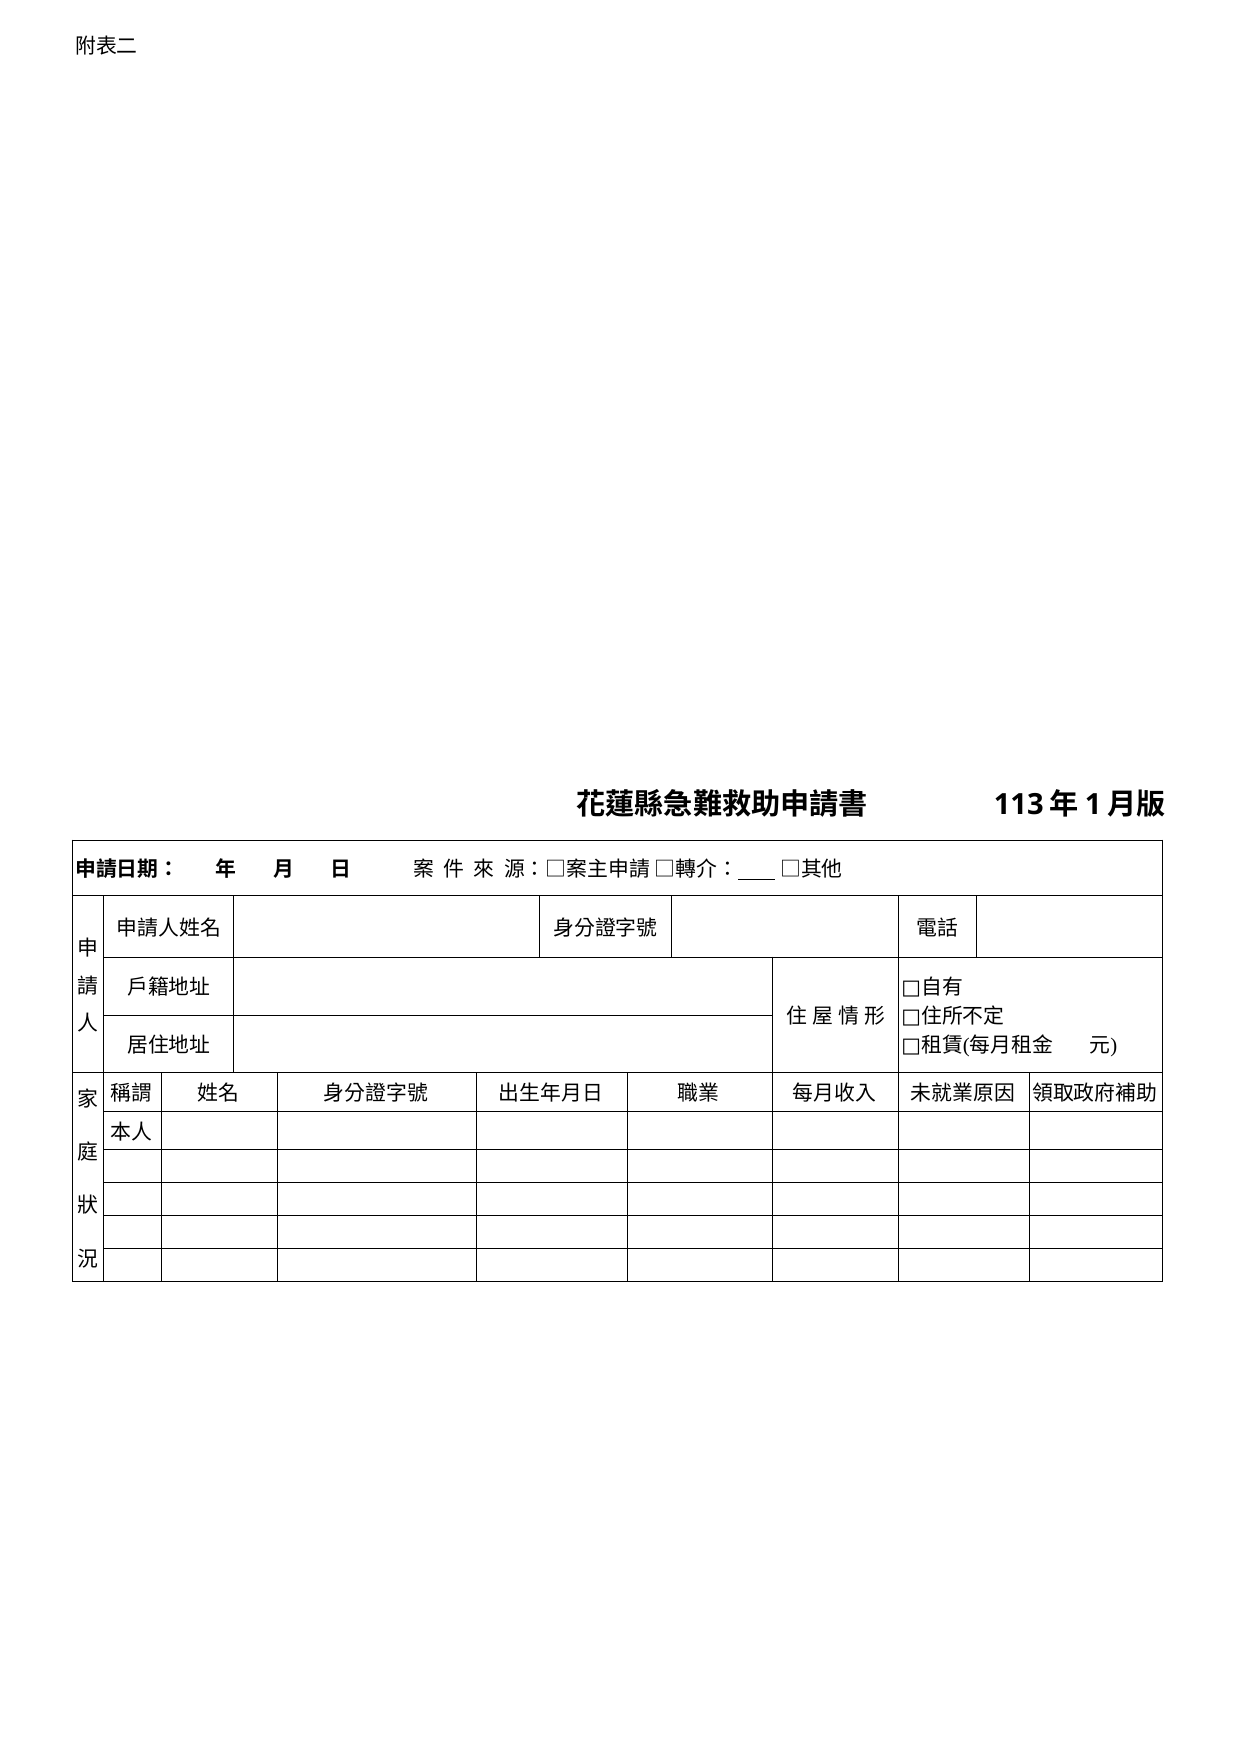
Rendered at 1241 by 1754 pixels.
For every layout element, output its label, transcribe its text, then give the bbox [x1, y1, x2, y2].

table_cell [899, 1249, 1029, 1281]
table_cell [234, 896, 539, 957]
table_cell 住 屋 情 形 [773, 958, 898, 1072]
table_cell [899, 1216, 1029, 1248]
table_header 申請日期： 年 月 日 案 件 來 源：□案主申請 □轉介： □其他 [73, 841, 1162, 895]
table_cell 居住地址 [104, 1016, 233, 1072]
table_cell [162, 1150, 277, 1182]
table_cell [477, 1249, 627, 1281]
table_cell [104, 1216, 161, 1248]
table_cell [477, 1150, 627, 1182]
table_cell [773, 1183, 898, 1215]
table_cell [773, 1112, 898, 1149]
table_cell [162, 1183, 277, 1215]
table_cell [234, 958, 772, 1014]
table_cell [162, 1249, 277, 1281]
table_cell 領取政府補助 [1030, 1073, 1162, 1111]
table_cell [278, 1183, 476, 1215]
table_cell [278, 1216, 476, 1248]
table_cell 申 請 人 [73, 896, 103, 1072]
table_cell [1030, 1150, 1162, 1182]
table_cell [477, 1183, 627, 1215]
table_cell 本人 [104, 1112, 161, 1149]
table_cell 身分證字號 [278, 1073, 476, 1111]
table_cell [162, 1112, 277, 1149]
table_cell [899, 1150, 1029, 1182]
table_cell [628, 1112, 772, 1149]
table_cell [773, 1216, 898, 1248]
table_cell [1030, 1183, 1162, 1215]
table_cell [1030, 1112, 1162, 1149]
table_cell [899, 1112, 1029, 1149]
table_cell 家 庭 狀 況 [73, 1073, 103, 1281]
table_cell 身分證字號 [540, 896, 671, 957]
table_cell [899, 1183, 1029, 1215]
table_cell [104, 1249, 161, 1281]
table_cell [162, 1216, 277, 1248]
table_cell [1030, 1249, 1162, 1281]
table_cell [672, 896, 898, 957]
table_cell □自有 □住所不定 □租賃(每月租金 元) [899, 958, 1162, 1072]
table_cell 申請人姓名 [104, 896, 233, 957]
table_cell [278, 1150, 476, 1182]
table_cell [234, 1016, 772, 1072]
table_cell [628, 1249, 772, 1281]
table_cell [773, 1249, 898, 1281]
table_cell [477, 1112, 627, 1149]
text 花蓮縣急難救助申請書 113年1月版 [75, 764, 1165, 839]
table_cell [104, 1150, 161, 1182]
table_cell [773, 1150, 898, 1182]
table_cell 每月收入 [773, 1073, 898, 1111]
table_cell [278, 1249, 476, 1281]
table_cell [1030, 1216, 1162, 1248]
table_cell 稱謂 [104, 1073, 161, 1111]
table_cell [278, 1112, 476, 1149]
table_cell [628, 1216, 772, 1248]
table_cell 未就業原因 [899, 1073, 1029, 1111]
table_cell [104, 1183, 161, 1215]
table_cell 電話 [899, 896, 976, 957]
table_cell 姓名 [162, 1073, 277, 1111]
table_cell 戶籍地址 [104, 958, 233, 1014]
table_cell [628, 1150, 772, 1182]
table_cell 出生年月日 [477, 1073, 627, 1111]
table_cell [477, 1216, 627, 1248]
table_cell 職業 [628, 1073, 772, 1111]
table_cell [628, 1183, 772, 1215]
table_cell [977, 896, 1162, 957]
